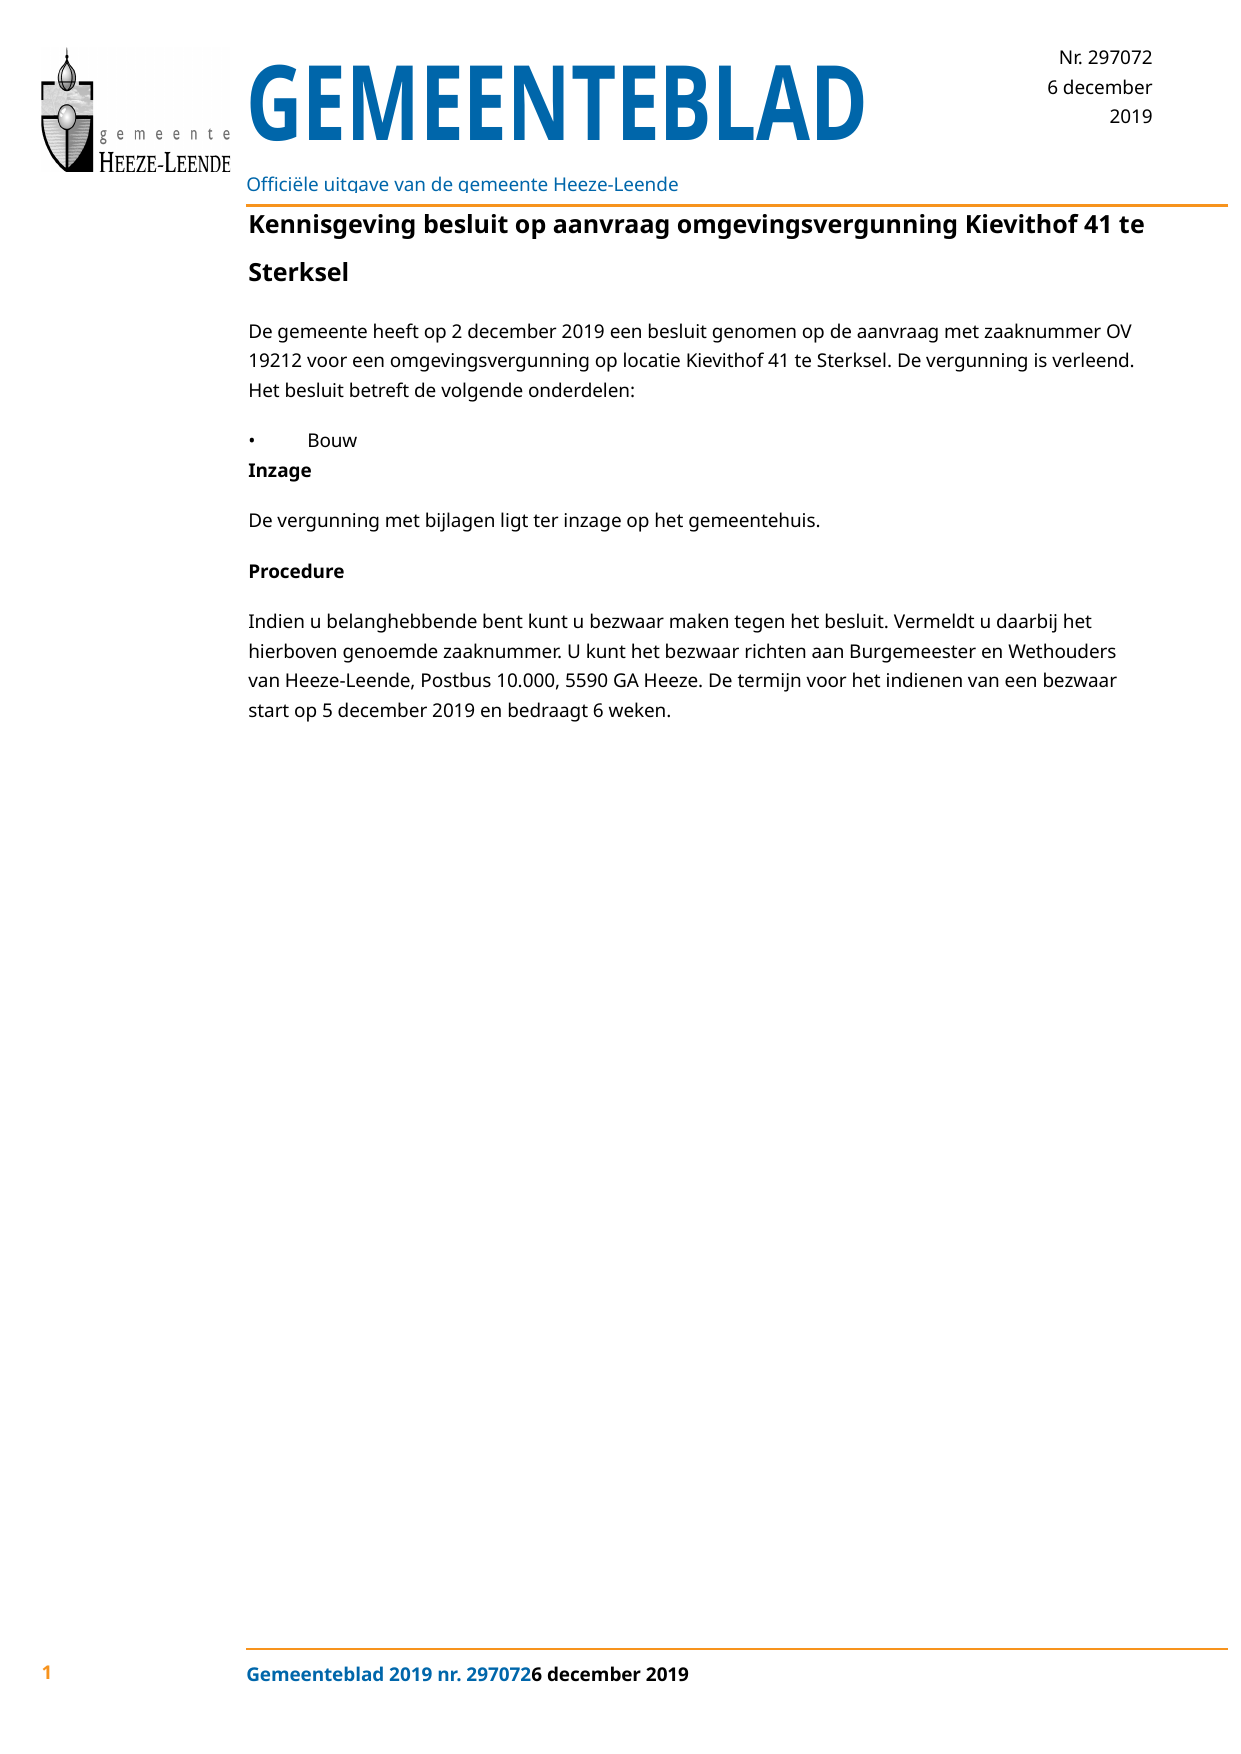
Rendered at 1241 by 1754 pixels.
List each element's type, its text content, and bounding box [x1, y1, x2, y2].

text Procedure [248, 558, 1152, 584]
text Kennisgeving besluit op aanvraag omgevingsvergunning Kievithof 41 te Sterksel [248, 207, 1152, 288]
picture [41, 47, 231, 172]
text De gemeente heeft op 2 december 2019 een besluit genomen op de aanvraag met zaaknummer OV 19212 voor een omgevingsvergunning op locatie Kievithof 41 te Sterksel. De vergunning is verleend. Het besluit betreft de volgende onderdelen: [248, 318, 1152, 403]
text Inzage [248, 457, 1152, 483]
list Bouw [248, 427, 1152, 453]
text Indien u belanghebbende bent kunt u bezwaar maken tegen het besluit. Vermeldt u daarbij het hierboven genoemde zaaknummer. U kunt het bezwaar richten aan Burgemeester en Wethouders van Heeze-Leende, Postbus 10.000, 5590 GA Heeze. De termijn voor het indienen van een bezwaar start op 5 december 2019 en bedraagt 6 weken. [248, 608, 1152, 723]
text De vergunning met bijlagen ligt ter inzage op het gemeentehuis. [248, 507, 1152, 533]
